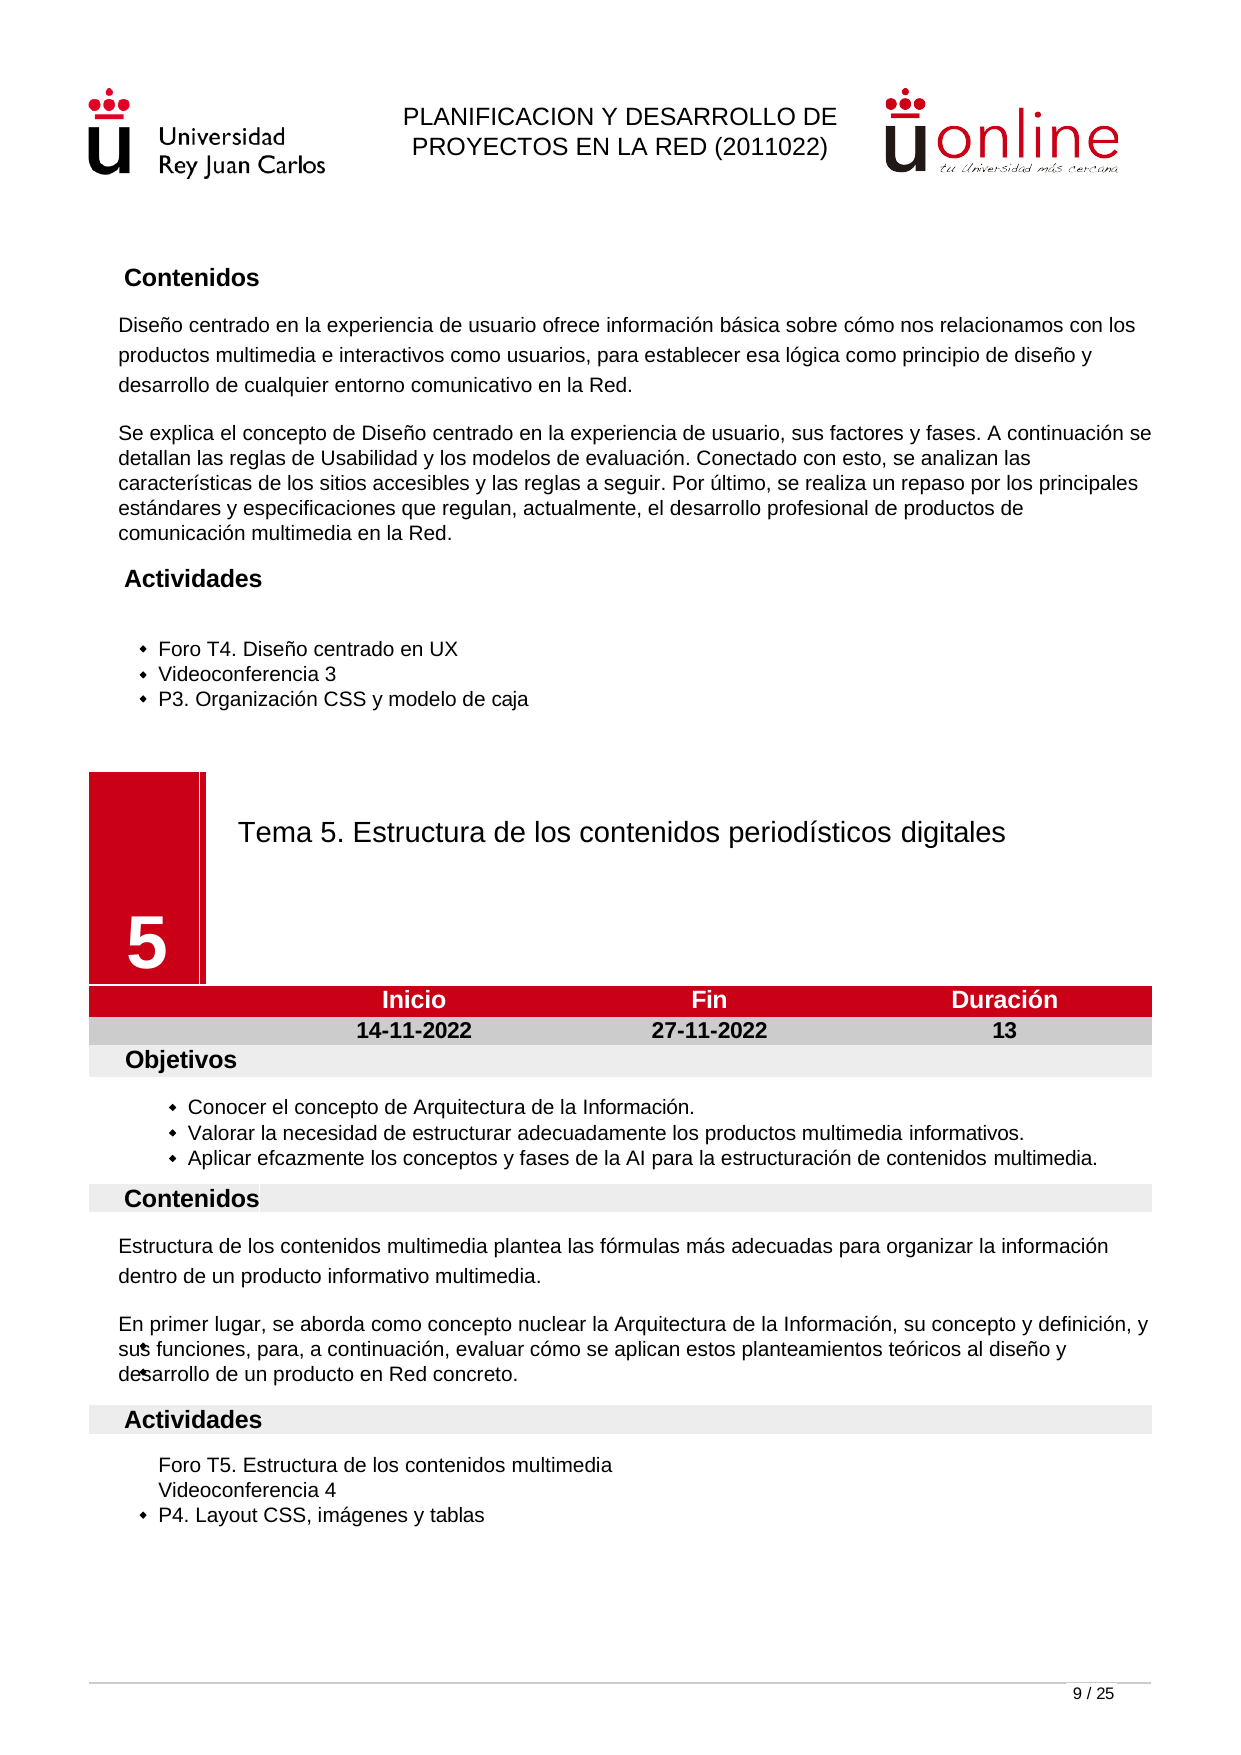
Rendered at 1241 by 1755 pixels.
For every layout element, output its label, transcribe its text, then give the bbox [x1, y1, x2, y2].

subtitle 5 Tema 5. Estructura de los contenidos periodísticos digitales [88, 772, 1163, 984]
text Actividades [124, 564, 1152, 593]
text Aplicar efcazmente los conceptos y fases de la AI para la estructuración de contenidos multimedia. [188, 1146, 1163, 1170]
text Foro T4. Diseño centrado en UX Videoconferencia 3 [158, 636, 499, 685]
subtitle Contenidos [88, 1184, 1163, 1212]
text P4. Layout CSS, imágenes y tablas [158, 1503, 1163, 1527]
text Conocer el concepto de Arquitectura de la Información. [188, 1095, 1163, 1119]
table_cell 13 [859, 1017, 1152, 1045]
text Contenidos [124, 263, 1152, 292]
table_cell 27-11-2022 [562, 1017, 859, 1045]
table_header Duración [859, 986, 1152, 1017]
text Se explica el concepto de Diseño centrado en la experiencia de usuario, sus factores y fases. A continuación se detallan las reglas de Usabilidad y los modelos de evaluación. Conectado con esto, se analizan las características de los sitios accesibles y las reglas a seguir. Por último, se realiza un repaso por los principales estándares y especificaciones que regulan, actualmente, el desarrollo profesional de productos de comunicación multimedia en la Red. [118, 421, 1152, 545]
table_cell 14-11-2022 [89, 1017, 562, 1045]
text Diseño centrado en la experiencia de usuario ofrece información básica sobre cómo nos relacionamos con los productos multimedia e interactivos como usuarios, para establecer esa lógica como principio de diseño y desarrollo de cualquier entorno comunicativo en la Red. [118, 313, 1163, 397]
text Estructura de los contenidos multimedia plantea las fórmulas más adecuadas para organizar la información dentro de un producto informativo multimedia. [118, 1234, 1142, 1288]
table_header Inicio [89, 986, 562, 1017]
text P3. Organización CSS y modelo de caja [158, 686, 1163, 710]
text Foro T5. Estructura de los contenidos multimedia Videoconferencia 4 [158, 1453, 703, 1502]
subtitle Actividades [88, 1405, 1163, 1434]
text Valorar la necesidad de estructurar adecuadamente los productos multimedia informativos. [188, 1121, 1163, 1144]
table_header Fin [562, 986, 859, 1017]
table_cell Objetivos [89, 1045, 1152, 1077]
text En primer lugar, se aborda como concepto nuclear la Arquitectura de la Información, su concepto y definición, y sus funciones, para, a continuación, evaluar cómo se aplican estos planteamientos teóricos al diseño y desarrollo de un producto en Red concreto. [118, 1312, 1153, 1386]
